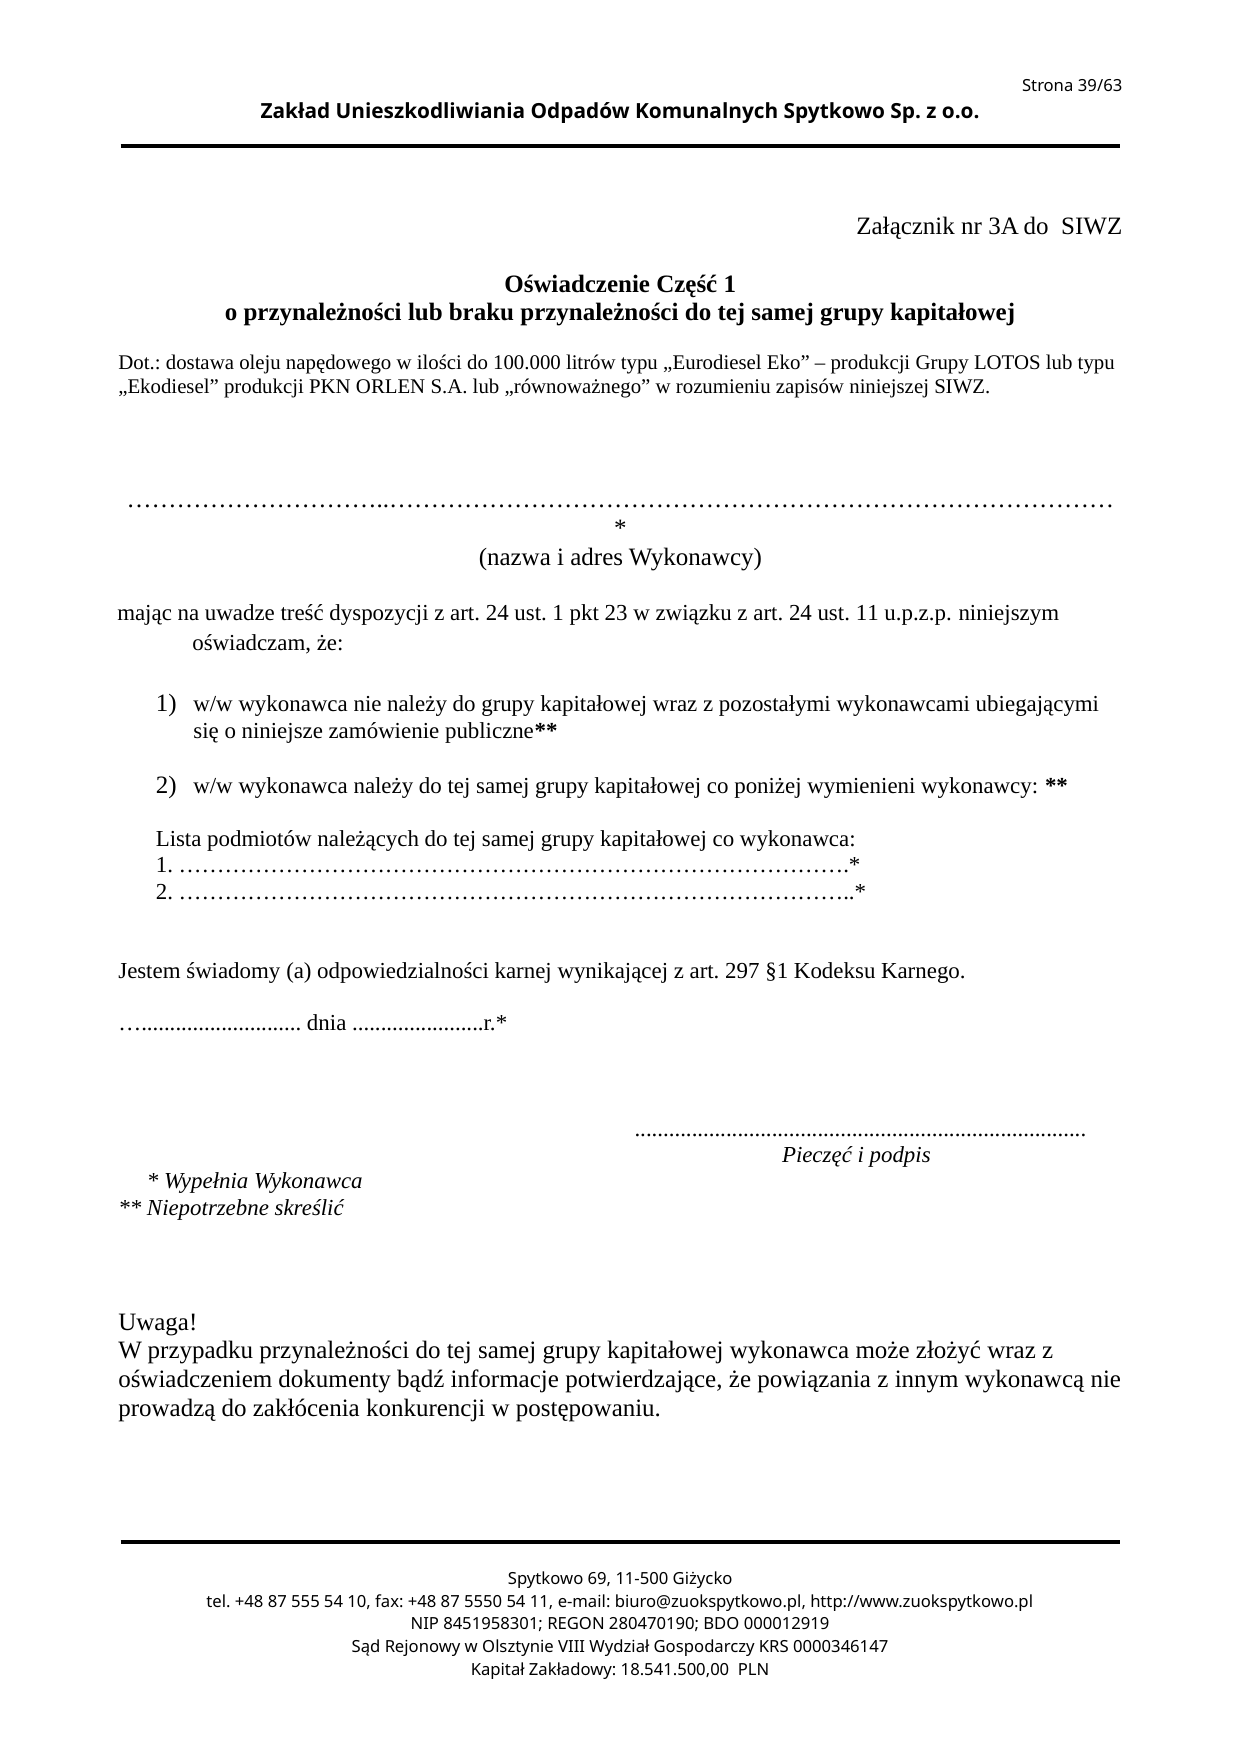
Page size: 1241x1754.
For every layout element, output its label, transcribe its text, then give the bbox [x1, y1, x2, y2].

text Pieczęć i podpis [708, 1141, 1122, 1168]
text (nazwa i adres Wykonawcy) [118, 542, 1122, 571]
text Lista podmiotów należących do tej samej grupy kapitałowej co wykonawca: [156, 825, 1122, 851]
text 1. …………………………………………………………………………….* [156, 851, 1122, 878]
text …………………………..…………………………………………………………………………… * [118, 484, 1122, 542]
text o przynależności lub braku przynależności do tej samej grupy kapitałowej [118, 297, 1122, 326]
text Dot.: dostawa oleju napędowego w ilości do 100.000 litrów typu „Eurodiesel Eko” – produkcji Grupy LOTOS lub typu „Ekodiesel” produkcji PKN ORLEN S.A. lub „równoważnego” w rozumieniu zapisów niniejszej SIWZ. [118, 350, 1122, 398]
subtitle mając na uwadze treść dyspozycji z art. 24 ust. 1 pkt 23 w związku z art. 24 ust. 11 u.p.z.p. niniejszym oświadczam, że: [117, 596, 1122, 656]
text W przypadku przynależności do tej samej grupy kapitałowej wykonawca może złożyć wraz z oświadczeniem dokumenty bądź informacje potwierdzające, że powiązania z innym wykonawcą nie prowadzą do zakłócenia konkurencji w postępowaniu. [118, 1335, 1122, 1422]
text …............................ dnia .......................r.* [118, 1009, 1122, 1036]
list w/w wykonawca należy do tej samej grupy kapitałowej co poniżej wymienieni wykonawcy: ** [156, 770, 1122, 799]
text ............................................................................... [634, 1115, 1122, 1141]
text ** Niepotrzebne skreślić [118, 1194, 1122, 1220]
text 2. ……………………………………………………………………………..* [156, 878, 1122, 930]
text * Wypełnia Wykonawca [118, 1168, 1122, 1194]
text Jestem świadomy (a) odpowiedzialności karnej wynikającej z art. 297 §1 Kodeksu Karnego. [118, 957, 1122, 983]
text Oświadczenie Część 1 [118, 269, 1122, 297]
text Załącznik nr 3A do SIWZ [118, 211, 1122, 240]
text Uwaga! [118, 1307, 1122, 1335]
list w/w wykonawca nie należy do grupy kapitałowej wraz z pozostałymi wykonawcami ubiegającymi się o niniejsze zamówienie publiczne** [156, 688, 1122, 743]
